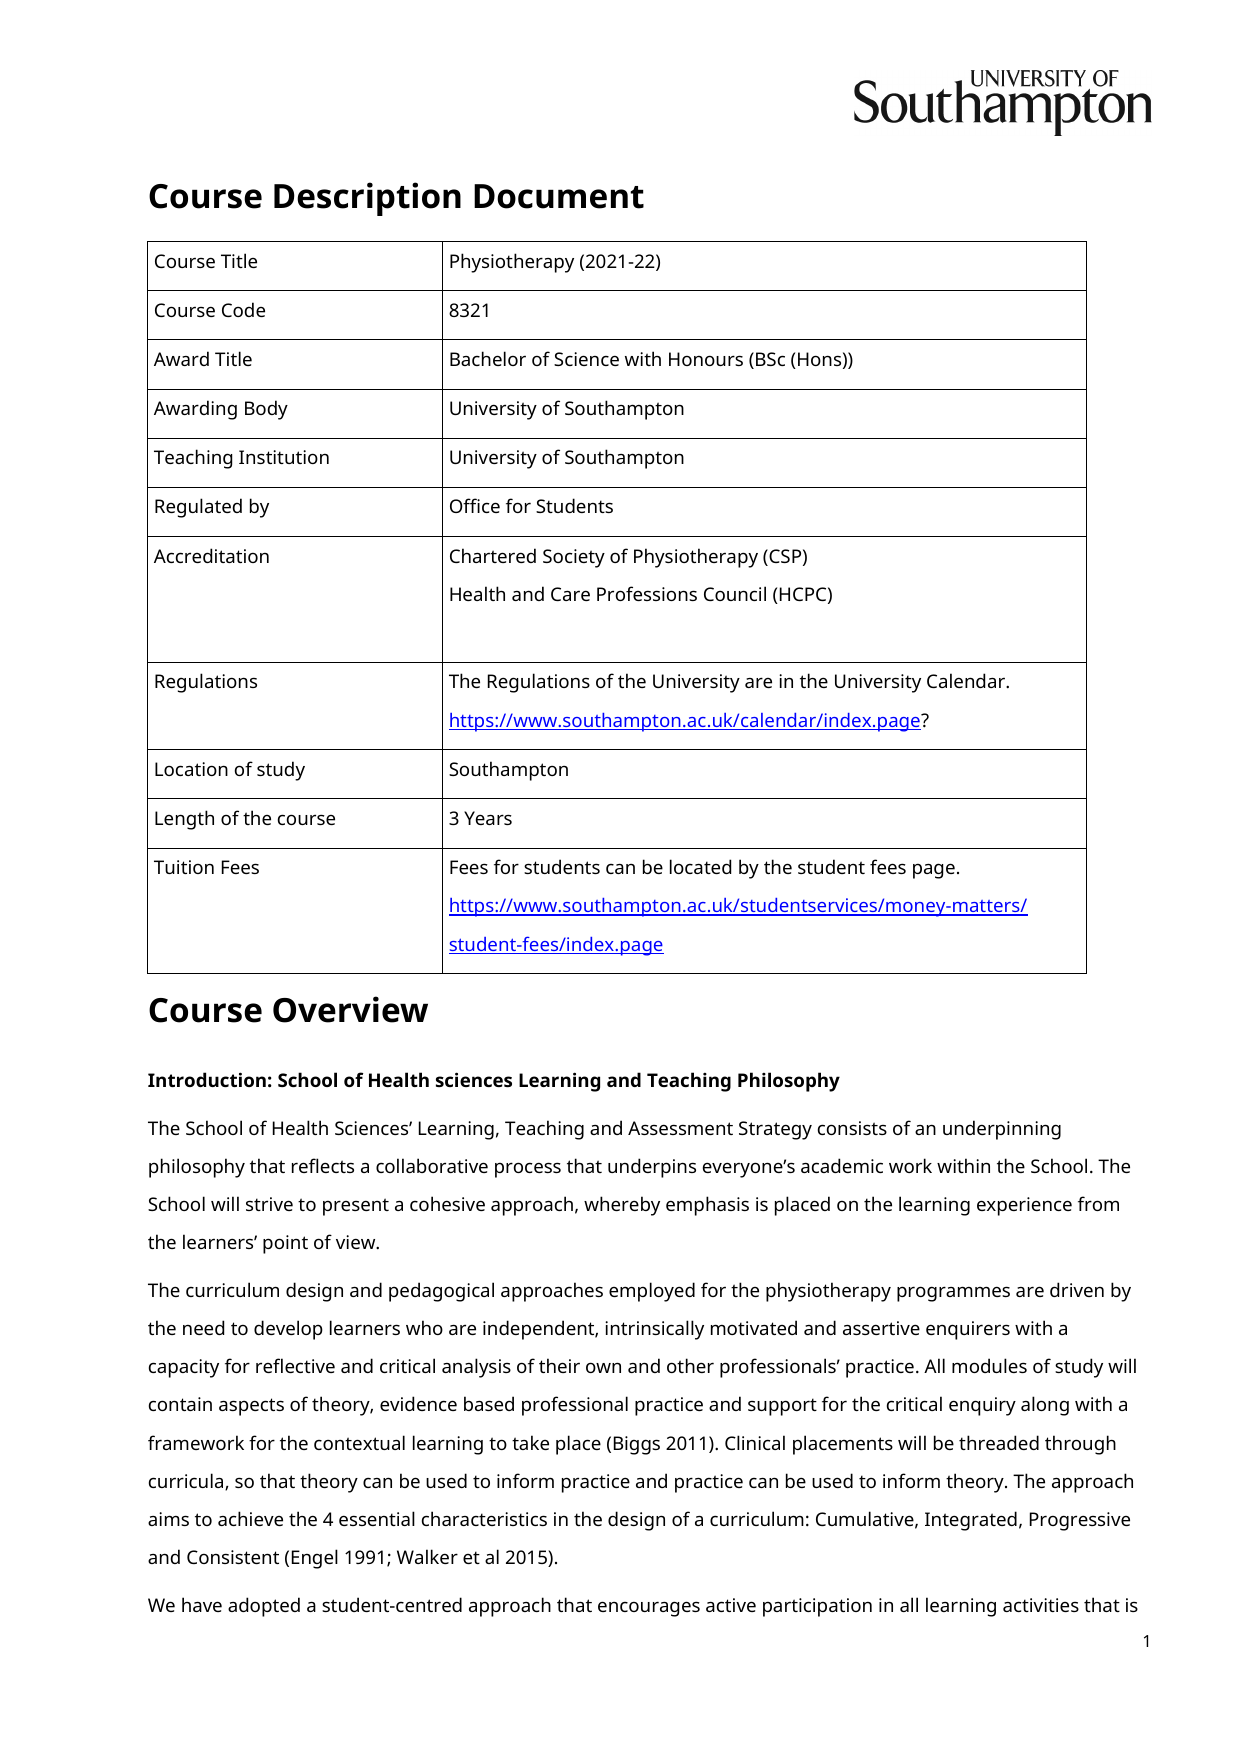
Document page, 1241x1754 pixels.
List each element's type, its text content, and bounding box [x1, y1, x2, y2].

table_cell Tuition Fees [148, 849, 442, 973]
table_cell 8321 [443, 291, 1086, 339]
table_cell Bachelor of Science with Honours (BSc (Hons)) [443, 340, 1086, 388]
table_cell Awarding Body [148, 390, 442, 438]
table_cell Office for Students [443, 488, 1086, 536]
table_header Physiotherapy (2021-22) [443, 242, 1086, 290]
table_cell Southampton [443, 750, 1086, 798]
table_cell Length of the course [148, 799, 442, 847]
subtitle Course Description Document [148, 173, 1152, 218]
table_cell Course Code [148, 291, 442, 339]
table_cell Accreditation [148, 537, 442, 662]
table_cell Award Title [148, 340, 442, 388]
table_header Course Title [148, 242, 442, 290]
table_cell University of Southampton [443, 439, 1086, 487]
table_cell The Regulations of the University are in the University Calendar. https://www.southampton.ac.uk/calendar/index.page? [443, 663, 1086, 749]
table_cell Regulations [148, 663, 442, 749]
table_cell Chartered Society of Physiotherapy (CSP) Health and Care Professions Council (HCPC) [443, 537, 1086, 662]
subtitle Course Overview [148, 987, 1152, 1032]
text The School of Health Sciences’ Learning, Teaching and Assessment Strategy consists of an underpinning philosophy that reflects a collaborative process that underpins everyone’s academic work within the School. The School will strive to present a cohesive approach, whereby emphasis is placed on the learning experience from the learners’ point of view. [148, 1115, 1145, 1255]
table_cell 3 Years [443, 799, 1086, 847]
table_cell Teaching Institution [148, 439, 442, 487]
table_cell University of Southampton [443, 390, 1086, 438]
text The curriculum design and pedagogical approaches employed for the physiotherapy programmes are driven by the need to develop learners who are independent, intrinsically motivated and assertive enquirers with a capacity for reflective and critical analysis of their own and other professionals’ practice. All modules of study will contain aspects of theory, evidence based professional practice and support for the critical enquiry along with a framework for the contextual learning to take place (Biggs 2011). Clinical placements will be threaded through curricula, so that theory can be used to inform practice and practice can be used to inform theory. The approach aims to achieve the 4 essential characteristics in the design of a curriculum: Cumulative, Integrated, Progressive and Consistent (Engel 1991; Walker et al 2015). [148, 1277, 1145, 1570]
table_cell Regulated by [148, 488, 442, 536]
text Introduction: School of Health sciences Learning and Teaching Philosophy [148, 1067, 1145, 1093]
text We have adopted a student-centred approach that encourages active participation in all learning activities that is [148, 1592, 1145, 1618]
table_cell Location of study [148, 750, 442, 798]
table_cell Fees for students can be located by the student fees page. https://www.southampton.ac.uk/studentservices/money-matters/student-fees/index.page [443, 849, 1086, 973]
